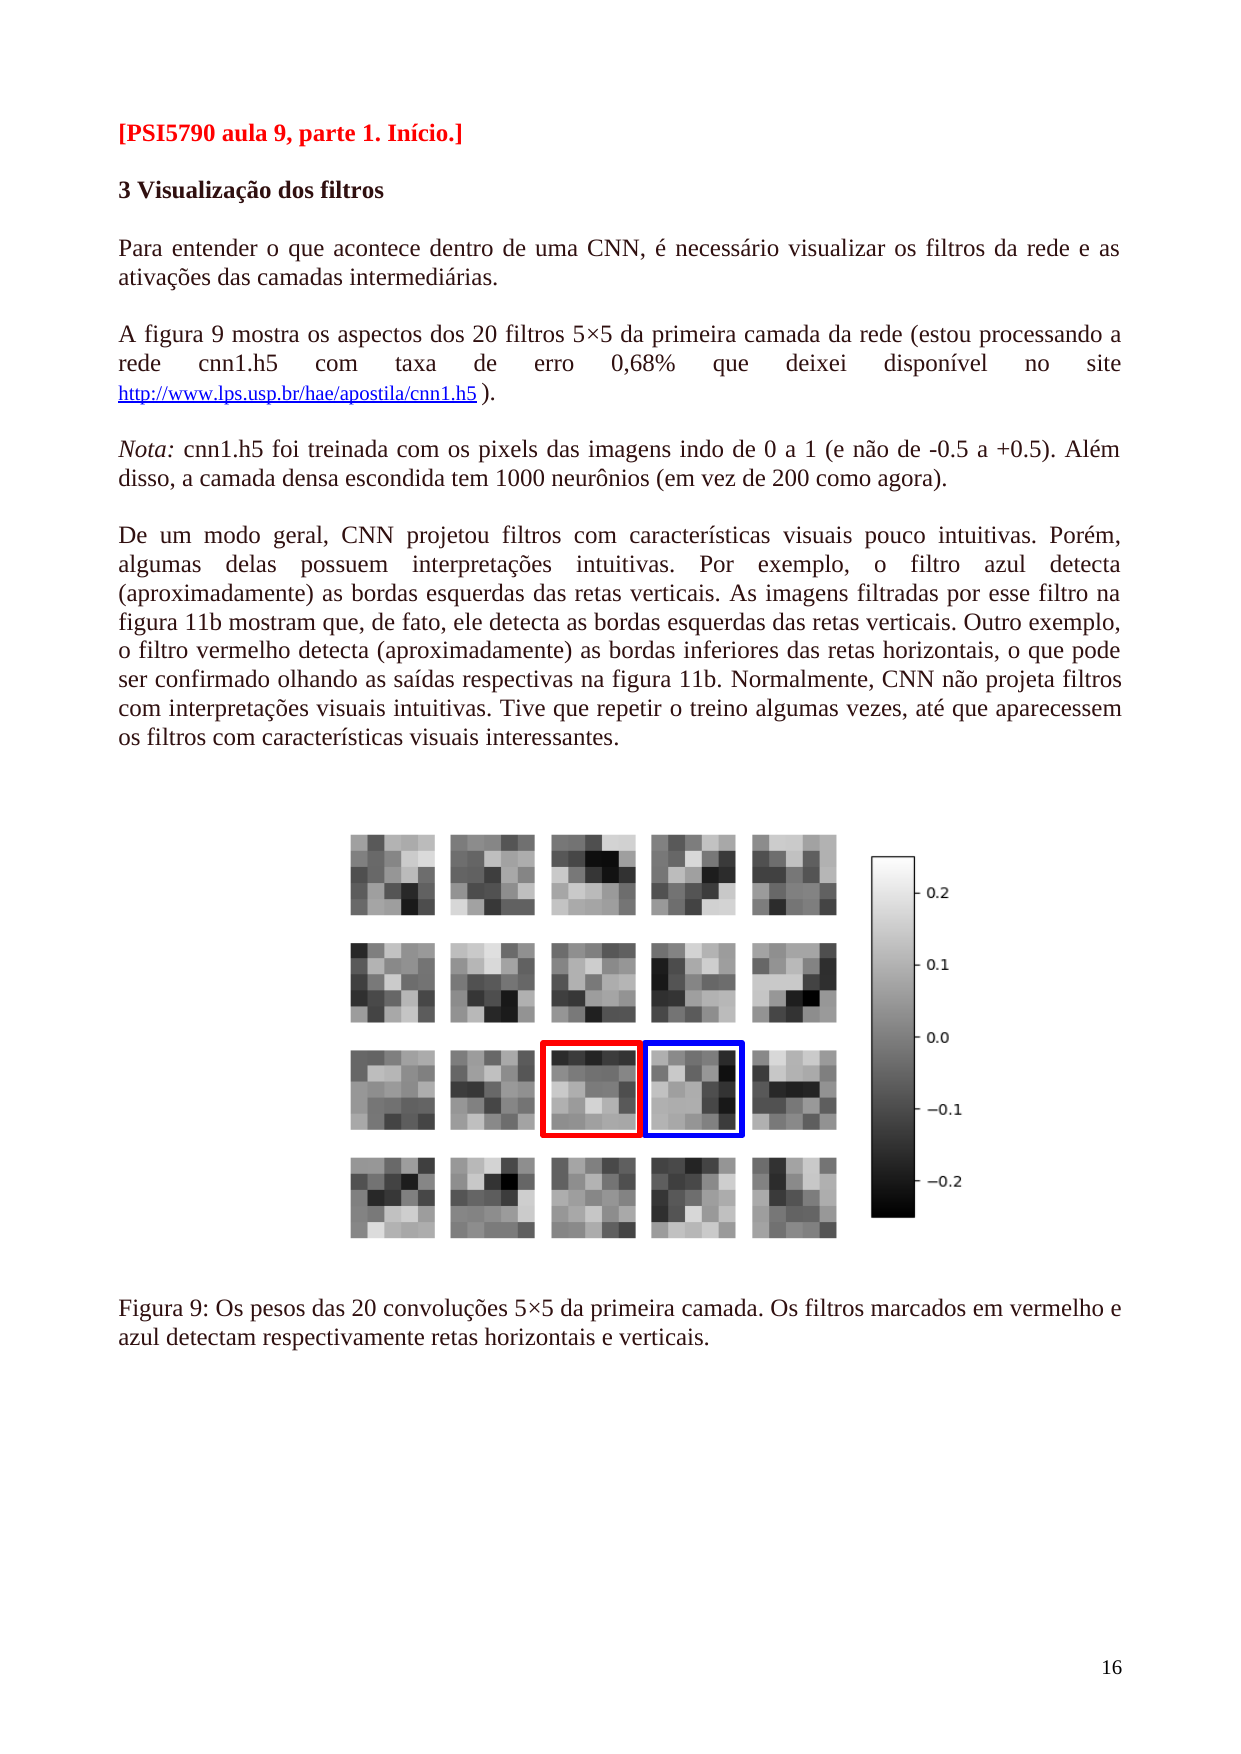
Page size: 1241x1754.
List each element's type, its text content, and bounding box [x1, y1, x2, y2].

text [PSI5790 aula 9, parte 1. Início.] [118, 118, 1122, 147]
picture [261, 779, 979, 1294]
text Figura 9: Os pesos das 20 convoluções 5×5 da primeira camada. Os filtros marcados em vermelho e azul detectam respectivamente retas horizontais e verticais. [118, 1293, 1122, 1351]
text De um modo geral, CNN projetou filtros com características visuais pouco intuitivas. Porém, algumas delas possuem interpretações intuitivas. Por exemplo, o filtro azul detecta (aproximadamente) as bordas esquerdas das retas verticais. As imagens filtradas por esse filtro na figura 11b mostram que, de fato, ele detecta as bordas esquerdas das retas verticais. Outro exemplo, o filtro vermelho detecta (aproximadamente) as bordas inferiores das retas horizontais, o que pode ser confirmado olhando as saídas respectivas na figura 11b. Normalmente, CNN não projeta filtros com interpretações visuais intuitivas. Tive que repetir o treino algumas vezes, até que aparecessem os filtros com características visuais interessantes. [118, 521, 1122, 751]
text A figura 9 mostra os aspectos dos 20 filtros 5×5 da primeira camada da rede (estou processando a rede cnn1.h5 com taxa de erro 0,68% que deixei disponível no site http://www.lps.usp.br/hae/apostila/cnn1.h5 ). [118, 319, 1122, 406]
text 3 Visualização dos filtros [118, 176, 1122, 204]
text Para entender o que acontece dentro de uma CNN, é necessário visualizar os filtros da rede e as ativações das camadas intermediárias. [118, 233, 1122, 291]
text Nota: cnn1.h5 foi treinada com os pixels das imagens indo de 0 a 1 (e não de -0.5 a +0.5). Além disso, a camada densa escondida tem 1000 neurônios (em vez de 200 como agora). [118, 434, 1122, 492]
